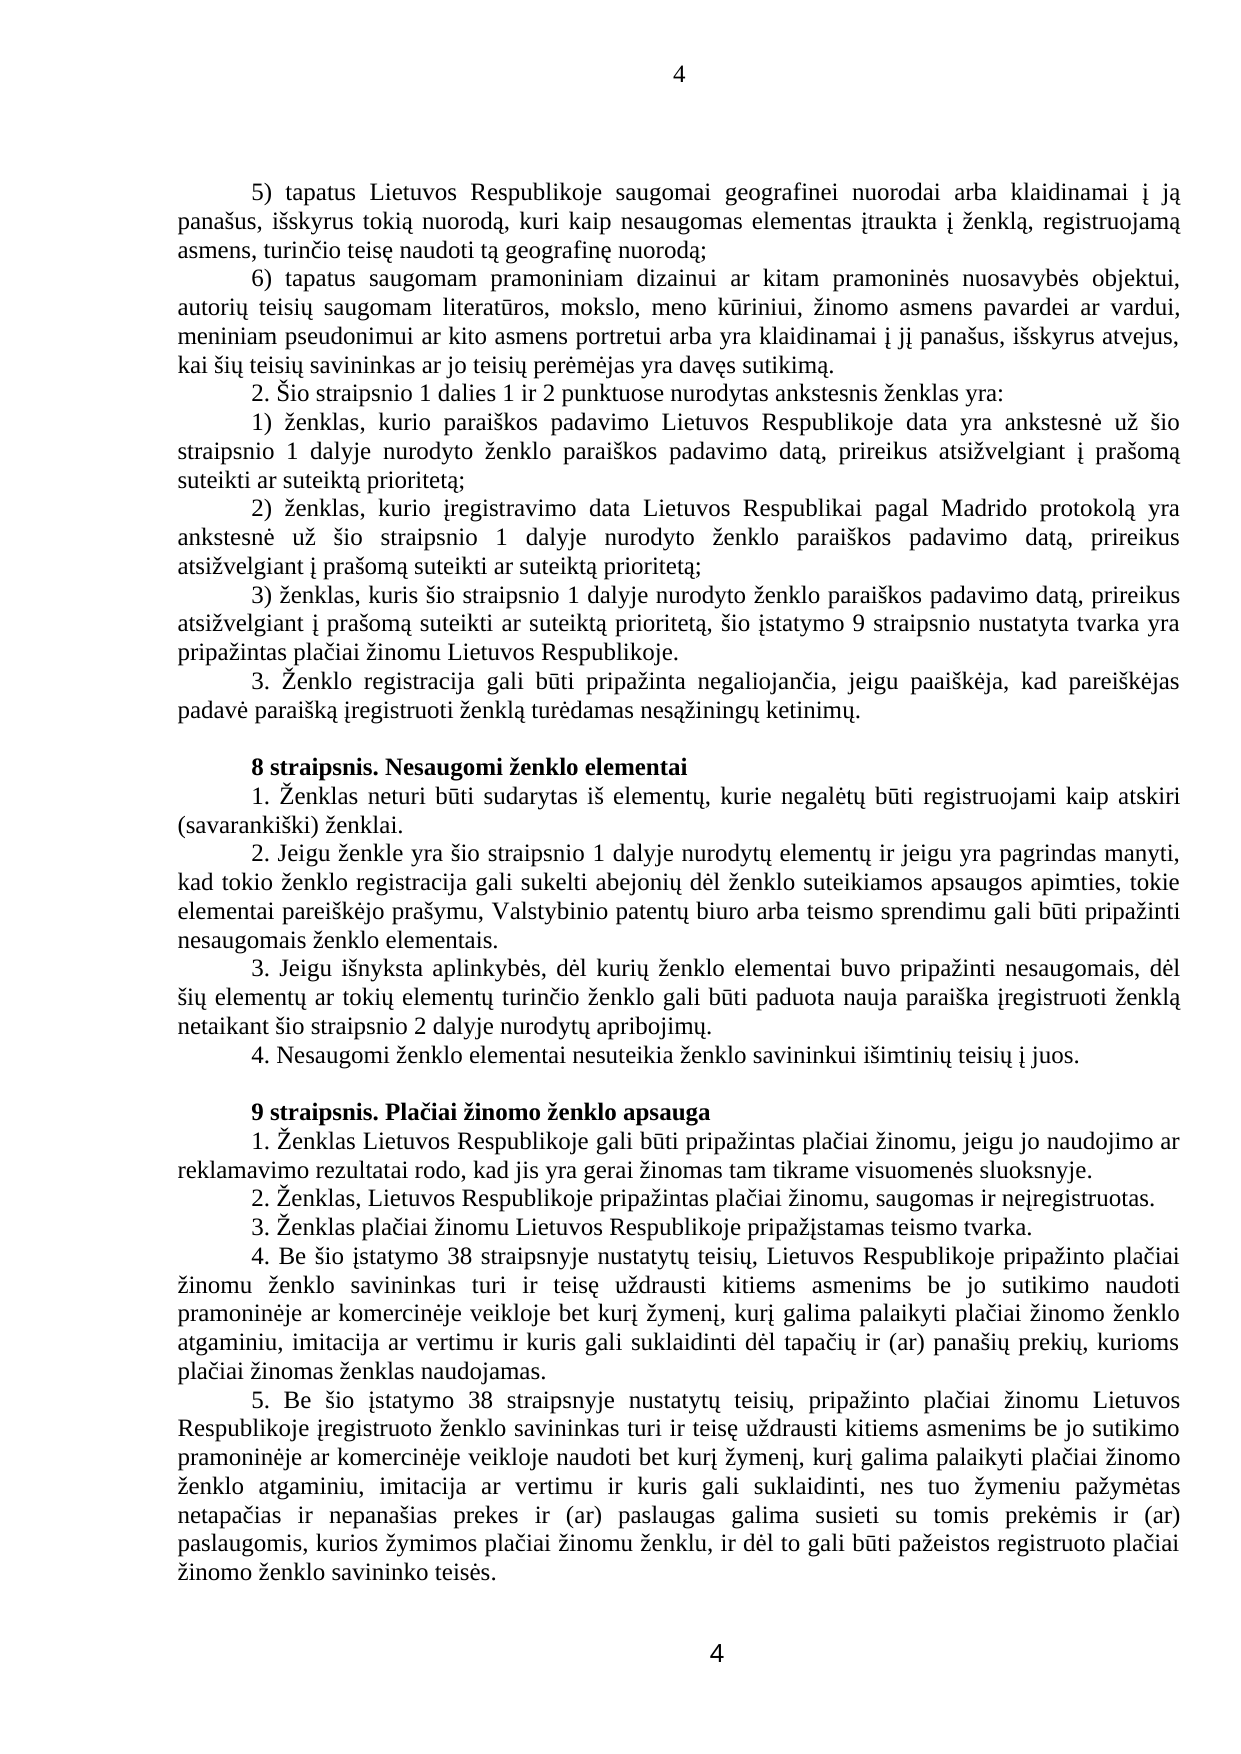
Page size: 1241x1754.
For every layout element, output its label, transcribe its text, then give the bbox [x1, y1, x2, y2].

text 1. Ženklas neturi būti sudarytas iš elementų, kurie negalėtų būti registruojami kaip atskiri (savarankiški) ženklai. [177, 781, 1181, 838]
text 1. Ženklas Lietuvos Respublikoje gali būti pripažintas plačiai žinomu, jeigu jo naudojimo ar reklamavimo rezultatai rodo, kad jis yra gerai žinomas tam tikrame visuomenės sluoksnyje. [177, 1126, 1181, 1183]
text 3) ženklas, kuris šio straipsnio 1 dalyje nurodyto ženklo paraiškos padavimo datą, prireikus atsižvelgiant į prašomą suteikti ar suteiktą prioritetą, šio įstatymo 9 straipsnio nustatyta tvarka yra pripažintas plačiai žinomu Lietuvos Respublikoje. [177, 580, 1181, 666]
text 1) ženklas, kurio paraiškos padavimo Lietuvos Respublikoje data yra ankstesnė už šio straipsnio 1 dalyje nurodyto ženklo paraiškos padavimo datą, prireikus atsižvelgiant į prašomą suteikti ar suteiktą prioritetą; [177, 407, 1181, 493]
text 4. Nesaugomi ženklo elementai nesuteikia ženklo savininkui išimtinių teisių į juos. [177, 1040, 1181, 1068]
text 5. Be šio įstatymo 38 straipsnyje nustatytų teisių, pripažinto plačiai žinomu Lietuvos Respublikoje įregistruoto ženklo savininkas turi ir teisę uždrausti kitiems asmenims be jo sutikimo pramoninėje ar komercinėje veikloje naudoti bet kurį žymenį, kurį galima palaikyti plačiai žinomo ženklo atgaminiu, imitacija ar vertimu ir kuris gali suklaidinti, nes tuo žymeniu pažymėtas netapačias ir nepanašias prekes ir (ar) paslaugas galima susieti su tomis prekėmis ir (ar) paslaugomis, kurios žymimos plačiai žinomu ženklu, ir dėl to gali būti pažeistos registruoto plačiai žinomo ženklo savininko teisės. [177, 1385, 1181, 1586]
text 3. Ženklas plačiai žinomu Lietuvos Respublikoje pripažįstamas teismo tvarka. [177, 1212, 1181, 1241]
text 6) tapatus saugomam pramoniniam dizainui ar kitam pramoninės nuosavybės objektui, autorių teisių saugomam literatūros, mokslo, meno kūriniui, žinomo asmens pavardei ar vardui, meniniam pseudonimui ar kito asmens portretui arba yra klaidinamai į jį panašus, išskyrus atvejus, kai šių teisių savininkas ar jo teisių perėmėjas yra davęs sutikimą. [177, 263, 1181, 378]
text 4. Be šio įstatymo 38 straipsnyje nustatytų teisių, Lietuvos Respublikoje pripažinto plačiai žinomu ženklo savininkas turi ir teisę uždrausti kitiems asmenims be jo sutikimo naudoti pramoninėje ar komercinėje veikloje bet kurį žymenį, kurį galima palaikyti plačiai žinomo ženklo atgaminiu, imitacija ar vertimu ir kuris gali suklaidinti dėl tapačių ir (ar) panašių prekių, kurioms plačiai žinomas ženklas naudojamas. [177, 1241, 1181, 1385]
text 3. Ženklo registracija gali būti pripažinta negaliojančia, jeigu paaiškėja, kad pareiškėjas padavė paraišką įregistruoti ženklą turėdamas nesąžiningų ketinimų. [177, 666, 1181, 723]
text 9 straipsnis. Plačiai žinomo ženklo apsauga [177, 1097, 1181, 1126]
text 2. Šio straipsnio 1 dalies 1 ir 2 punktuose nurodytas ankstesnis ženklas yra: [177, 378, 1181, 407]
text 3. Jeigu išnyksta aplinkybės, dėl kurių ženklo elementai buvo pripažinti nesaugomais, dėl šių elementų ar tokių elementų turinčio ženklo gali būti paduota nauja paraiška įregistruoti ženklą netaikant šio straipsnio 2 dalyje nurodytų apribojimų. [177, 953, 1181, 1040]
text 2. Ženklas, Lietuvos Respublikoje pripažintas plačiai žinomu, saugomas ir neįregistruotas. [177, 1183, 1181, 1212]
text 8 straipsnis. Nesaugomi ženklo elementai [177, 752, 1181, 781]
text 2) ženklas, kurio įregistravimo data Lietuvos Respublikai pagal Madrido protokolą yra ankstesnė už šio straipsnio 1 dalyje nurodyto ženklo paraiškos padavimo datą, prireikus atsižvelgiant į prašomą suteikti ar suteiktą prioritetą; [177, 493, 1181, 580]
text 2. Jeigu ženkle yra šio straipsnio 1 dalyje nurodytų elementų ir jeigu yra pagrindas manyti, kad tokio ženklo registracija gali sukelti abejonių dėl ženklo suteikiamos apsaugos apimties, tokie elementai pareiškėjo prašymu, Valstybinio patentų biuro arba teismo sprendimu gali būti pripažinti nesaugomais ženklo elementais. [177, 838, 1181, 953]
text 5) tapatus Lietuvos Respublikoje saugomai geografinei nuorodai arba klaidinamai į ją panašus, išskyrus tokią nuorodą, kuri kaip nesaugomas elementas įtraukta į ženklą, registruojamą asmens, turinčio teisę naudoti tą geografinę nuorodą; [177, 177, 1181, 263]
